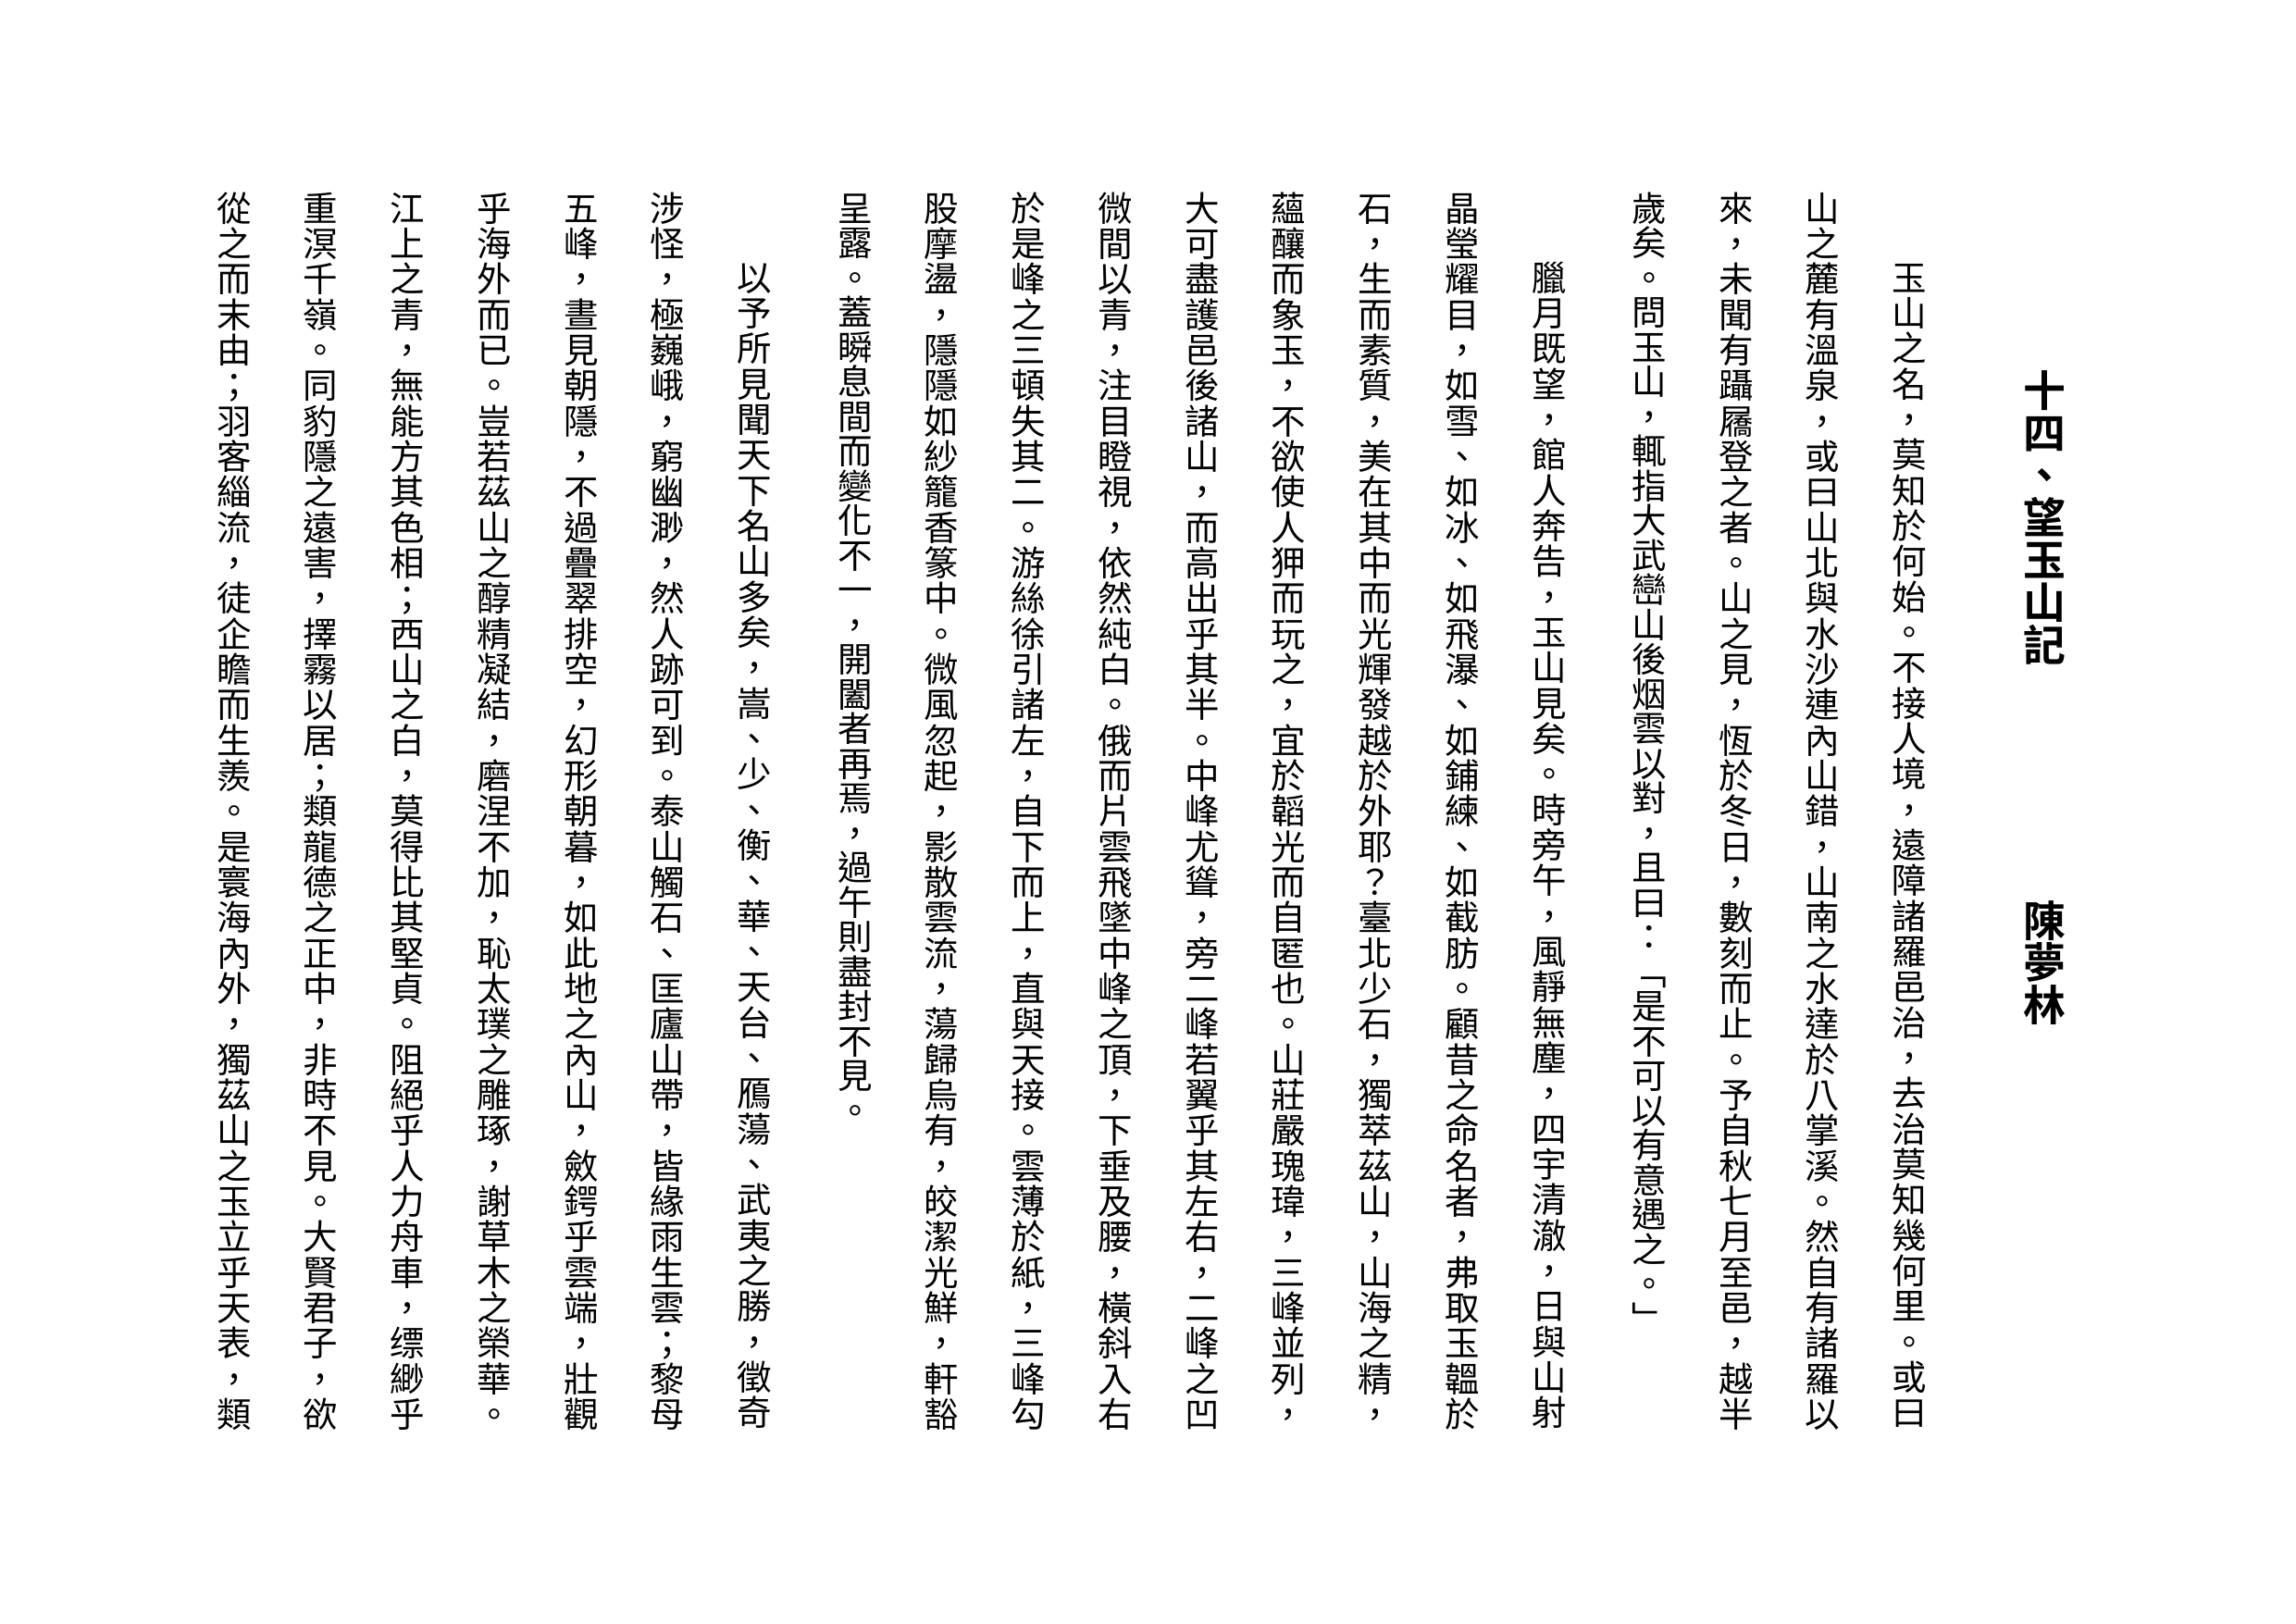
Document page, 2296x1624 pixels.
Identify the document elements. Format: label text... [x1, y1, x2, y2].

text 以予所見聞天下名山多矣，嵩、少、衡、華、天台、鴈蕩、武夷之勝，徵奇涉怪，極巍峨，窮幽渺，然人跡可到。泰山觸石、匡廬山帶，皆緣雨生雲；黎母五峰，晝見朝隱，不過疊翠排空，幻形朝暮，如此地之內山，斂鍔乎雲端，壯觀乎海外而已。豈若茲山之醇精凝結，磨涅不加，恥太璞之雕琢，謝草木之榮華。江上之青，無能方其色相；西山之白，莫得比其堅貞。阻絕乎人力舟車，缥緲乎重溟千嶺。同豹隱之遠害，擇霧以居；類龍德之正中，非時不見。大賢君子，欲從之而末由；羽客緇流，徒企瞻而生羨。是寰海內外，獨茲山之玉立乎天表，類有道知幾之士，超異乎等倫，不予人以易窺，可望而不可及也。 [205, 191, 784, 1432]
text 臘月既望，館人奔告，玉山見矣。時旁午，風靜無塵，四宇清澈，日與山射，晶瑩耀目，如雪、如冰、如飛瀑、如鋪練、如截肪。顧昔之命名者，弗取玉韞於石，生而素質，美在其中而光輝發越於外耶？臺北少石，獨萃茲山，山海之精，蘊釀而象玉，不欲使人狎而玩之，宜於韜光而自匿也。山莊嚴瑰瑋，三峰並列，大可盡護邑後諸山，而高出乎其半。中峰尤聳，旁二峰若翼乎其左右，二峰之凹，微間以青，注目瞪視，依然純白。俄而片雲飛墜中峰之頂，下垂及腰，橫斜入右，於是峰之三頓失其二。游絲徐引諸左，自下而上，直與天接。雲薄於紙，三峰勾股摩盪，隱隱如紗籠香篆中。微風忽起，影散雲流，蕩歸烏有，皎潔光鮮，軒豁呈露。蓋瞬息間而變化不一，開闔者再焉，過午則盡封不見。 [825, 191, 1578, 1432]
text 玉山之名，莫知於何始。不接人境，遠障諸羅邑治，去治莫知幾何里。或曰山之麓有溫泉，或曰山北與水沙連內山錯，山南之水達於八掌溪。然自有諸羅以來，未聞有躡屩登之者。山之見，恆於冬日，數刻而止。予自秋七月至邑，越半歲矣。問玉山，輒指大武巒山後烟雲以對，且曰：「是不可以有意遇之。」 [1620, 191, 1938, 1432]
subtitle 十四、望玉山記 陳夢林 [1987, 191, 2103, 1432]
